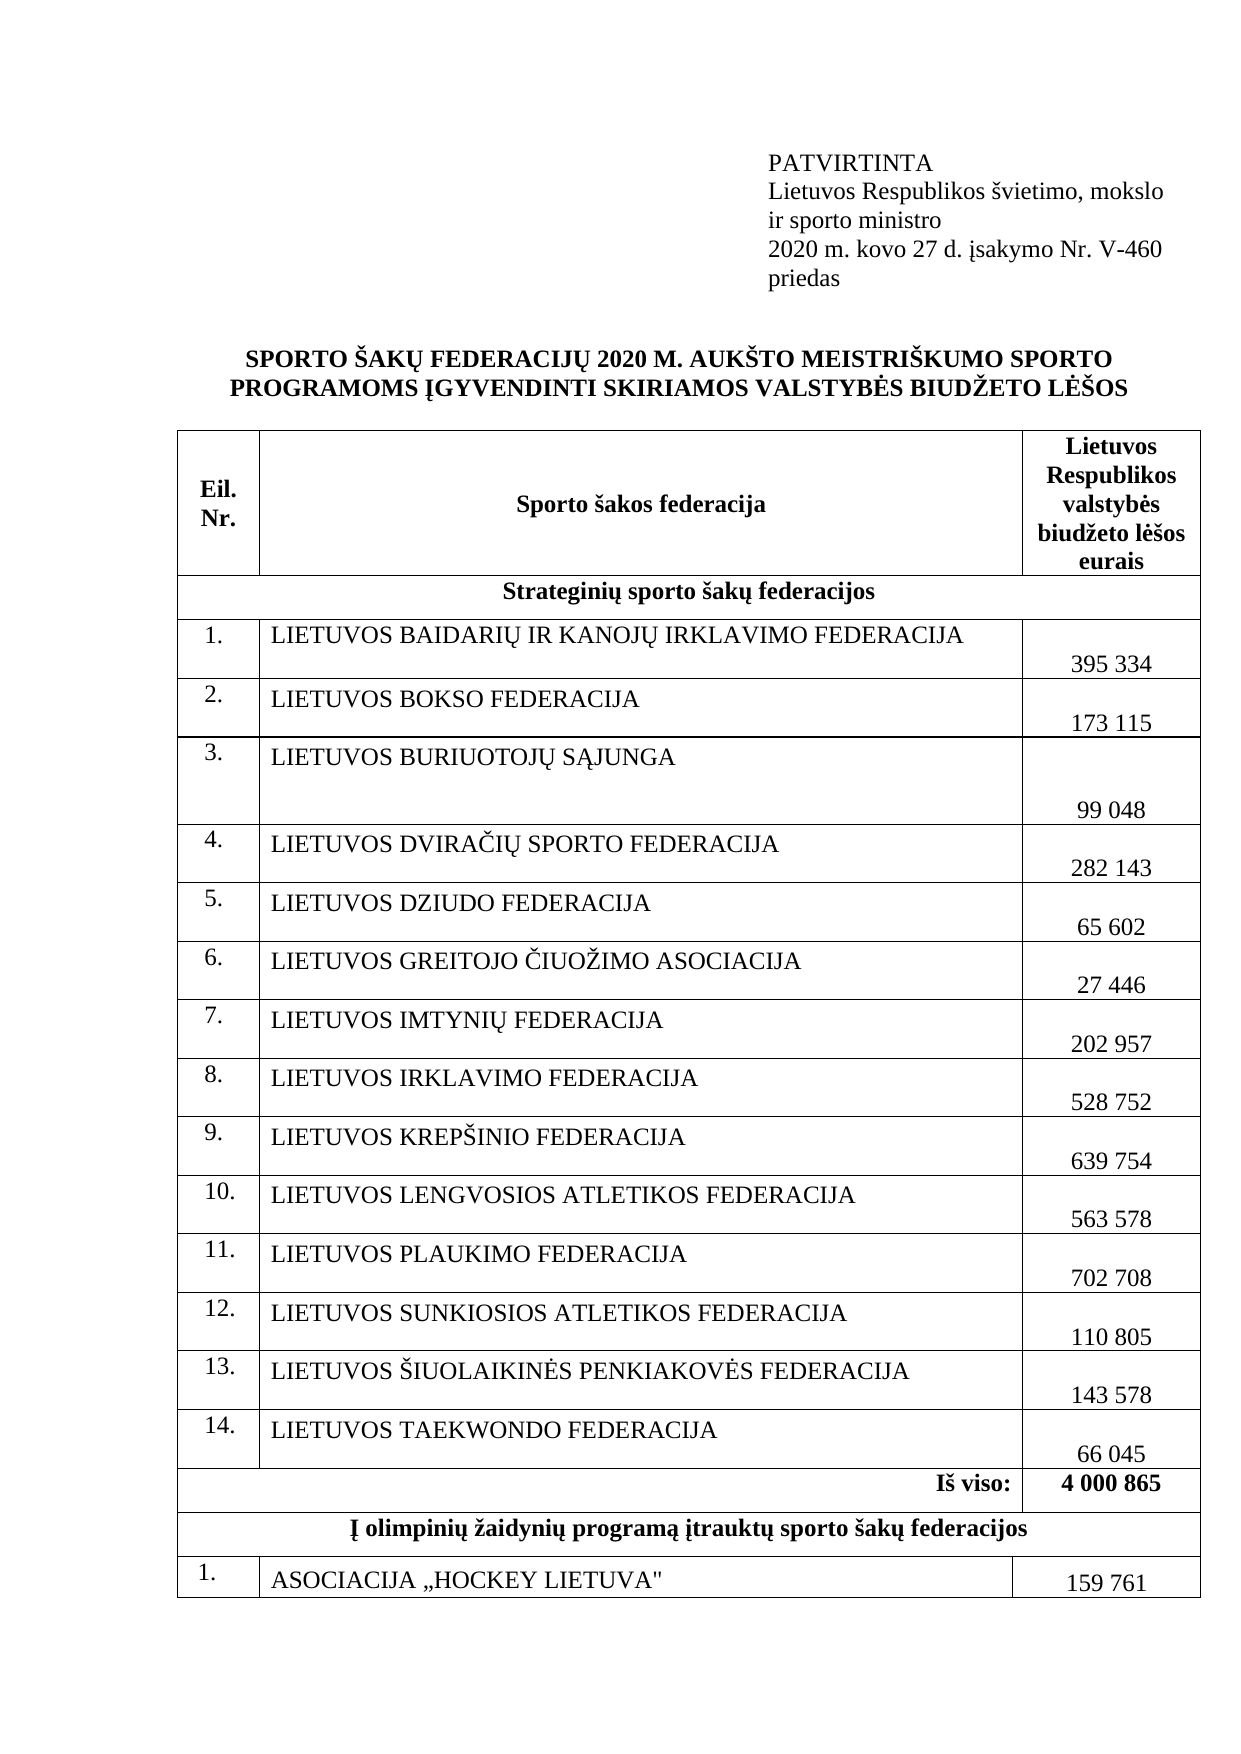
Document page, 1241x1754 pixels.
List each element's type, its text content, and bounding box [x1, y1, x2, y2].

table_cell 395 334 [1023, 620, 1200, 678]
table_cell Į olimpinių žaidynių programą įtrauktų sporto šakų federacijos [178, 1513, 1200, 1556]
table_cell Lietuvos greitojo čiuožimo asociacija [260, 942, 1022, 999]
text ir sporto ministro [768, 205, 1181, 234]
table_cell 11. [178, 1234, 259, 1292]
table_cell Iš viso: [178, 1469, 1022, 1512]
table_cell 8. [178, 1059, 259, 1116]
table_cell 282 143 [1023, 825, 1200, 882]
table_cell 563 578 [1023, 1176, 1200, 1233]
text priedas [768, 263, 1181, 291]
table_header Sporto šakos federacija [260, 431, 1022, 575]
table_cell Lietuvos plaukimo federacija [260, 1234, 1022, 1292]
table_cell 159 761 [1013, 1557, 1200, 1597]
table_cell 13. [178, 1351, 259, 1409]
table_cell 2. [178, 679, 259, 736]
table_cell 27 446 [1023, 942, 1200, 999]
text PATVIRTINTA [768, 148, 1181, 176]
table_cell 99 048 [1023, 738, 1200, 823]
table_cell Lietuvos bokso federacija [260, 679, 1022, 736]
table_cell 4. [178, 825, 259, 882]
table_cell 6. [178, 942, 259, 999]
table_cell Lietuvos lengvosios atletikos federacija [260, 1176, 1022, 1233]
table_cell 143 578 [1023, 1351, 1200, 1409]
text 2020 m. kovo 27 d. įsakymo Nr. V-460 [768, 234, 1181, 263]
table_cell Lietuvos šiuolaikinės penkiakovės federacija [260, 1351, 1022, 1409]
table_cell 702 708 [1023, 1234, 1200, 1292]
table_cell Lietuvos dviračių sporto federacija [260, 825, 1022, 882]
table_cell 173 115 [1023, 679, 1200, 736]
table_cell 3. [178, 738, 259, 823]
table_cell Lietuvos taekwondo federacija [260, 1410, 1022, 1467]
table_cell 202 957 [1023, 1000, 1200, 1058]
table_cell 5. [178, 883, 259, 941]
table_cell Strateginių sporto šakų federacijos [178, 576, 1200, 619]
table_cell 1. [178, 620, 259, 678]
table_cell 10. [178, 1176, 259, 1233]
text Lietuvos Respublikos švietimo, mokslo [768, 176, 1181, 205]
table_cell Lietuvos baidarių ir kanojų irklavimo federacija [260, 620, 1022, 678]
table_cell 528 752 [1023, 1059, 1200, 1116]
table_header Lietuvos Respublikos valstybės biudžeto lėšos eurais [1023, 431, 1200, 575]
text sporto šakų federacijŲ 2020 m. aukšto meistriškumo sporto programoms įgyvendinti skiriaMOS VALSTYBĖS BIUDŽETO LĖŠOS [177, 344, 1181, 402]
table_cell 9. [178, 1117, 259, 1175]
table_cell 14. [178, 1410, 259, 1467]
table_cell 7. [178, 1000, 259, 1058]
table_cell 12. [178, 1293, 259, 1350]
table_cell Lietuvos dziudo federacija [260, 883, 1022, 941]
table_cell Lietuvos irklavimo federacija [260, 1059, 1022, 1116]
table_cell Lietuvos imtynių federacija [260, 1000, 1022, 1058]
table_cell 65 602 [1023, 883, 1200, 941]
table_cell ASOCIACIJA „HOCKEY LIETUVA" [260, 1557, 1012, 1597]
table_cell Lietuvos sunkiosios atletikos federacija [260, 1293, 1022, 1350]
table_cell 639 754 [1023, 1117, 1200, 1175]
table_cell Lietuvos buriuotojų sąjunga [260, 738, 1022, 823]
table_header Eil. Nr. [178, 431, 259, 575]
table_cell 66 045 [1023, 1410, 1200, 1467]
table_cell 4 000 865 [1023, 1469, 1200, 1512]
table_cell 110 805 [1023, 1293, 1200, 1350]
table_cell Lietuvos krepšinio federacija [260, 1117, 1022, 1175]
table_cell 1. [178, 1557, 259, 1597]
